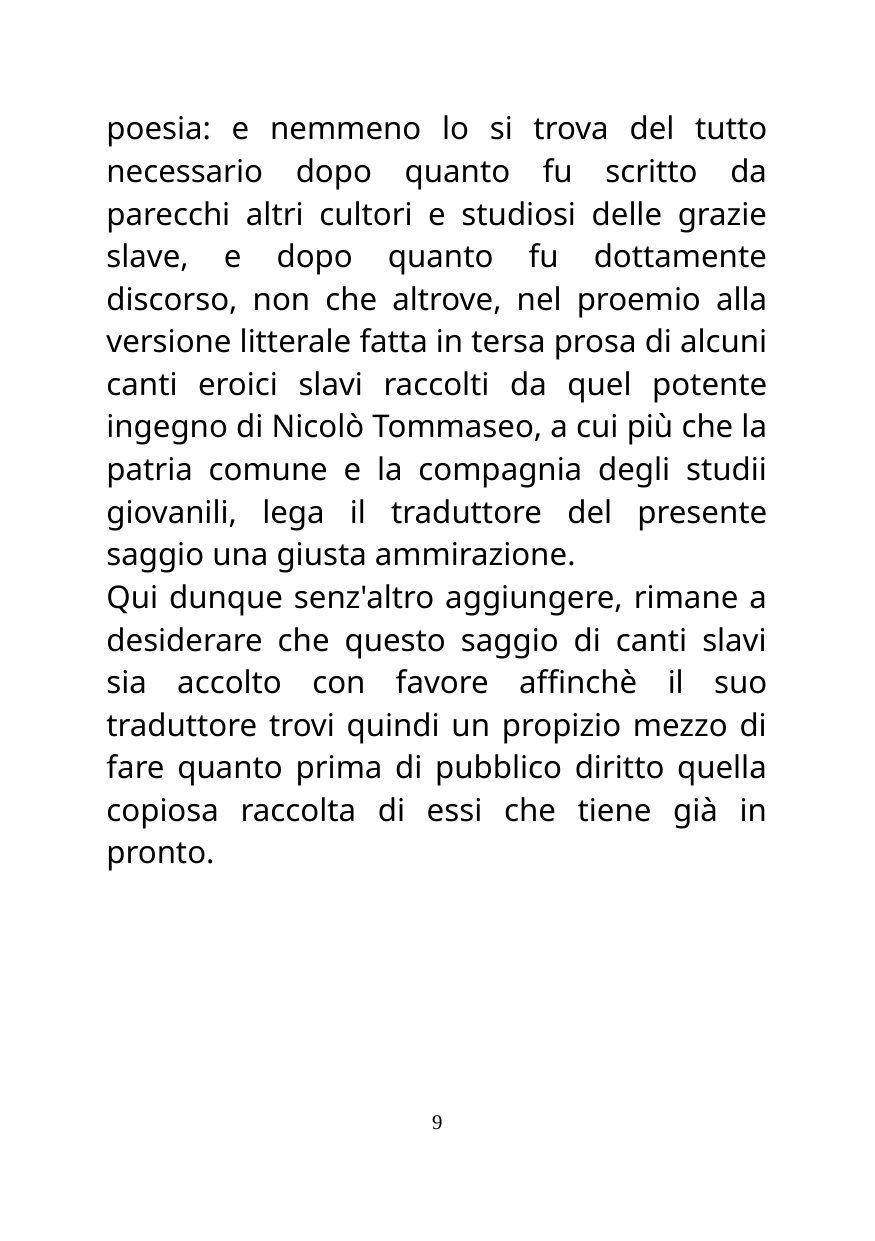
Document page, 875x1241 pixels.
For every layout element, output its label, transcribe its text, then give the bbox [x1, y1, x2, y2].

text Qui dunque senz'altro aggiungere, rimane a desiderare che questo saggio di canti slavi sia accolto con favore affinchè il suo traduttore trovi quindi un propizio mezzo di fare quanto prima di pubblico diritto quella copiosa raccolta di essi che tiene già in pronto. [106, 575, 768, 873]
text poesia: e nemmeno lo si trova del tutto necessario dopo quanto fu scritto da parecchi altri cultori e studiosi delle grazie slave, e dopo quanto fu dottamente discorso, non che altrove, nel proemio alla versione litterale fatta in tersa prosa di alcuni canti eroici slavi raccolti da quel potente ingegno di Nicolò Tommaseo, a cui più che la patria comune e la compagnia degli studii giovanili, lega il traduttore del presente saggio una giusta ammirazione. [106, 106, 768, 575]
